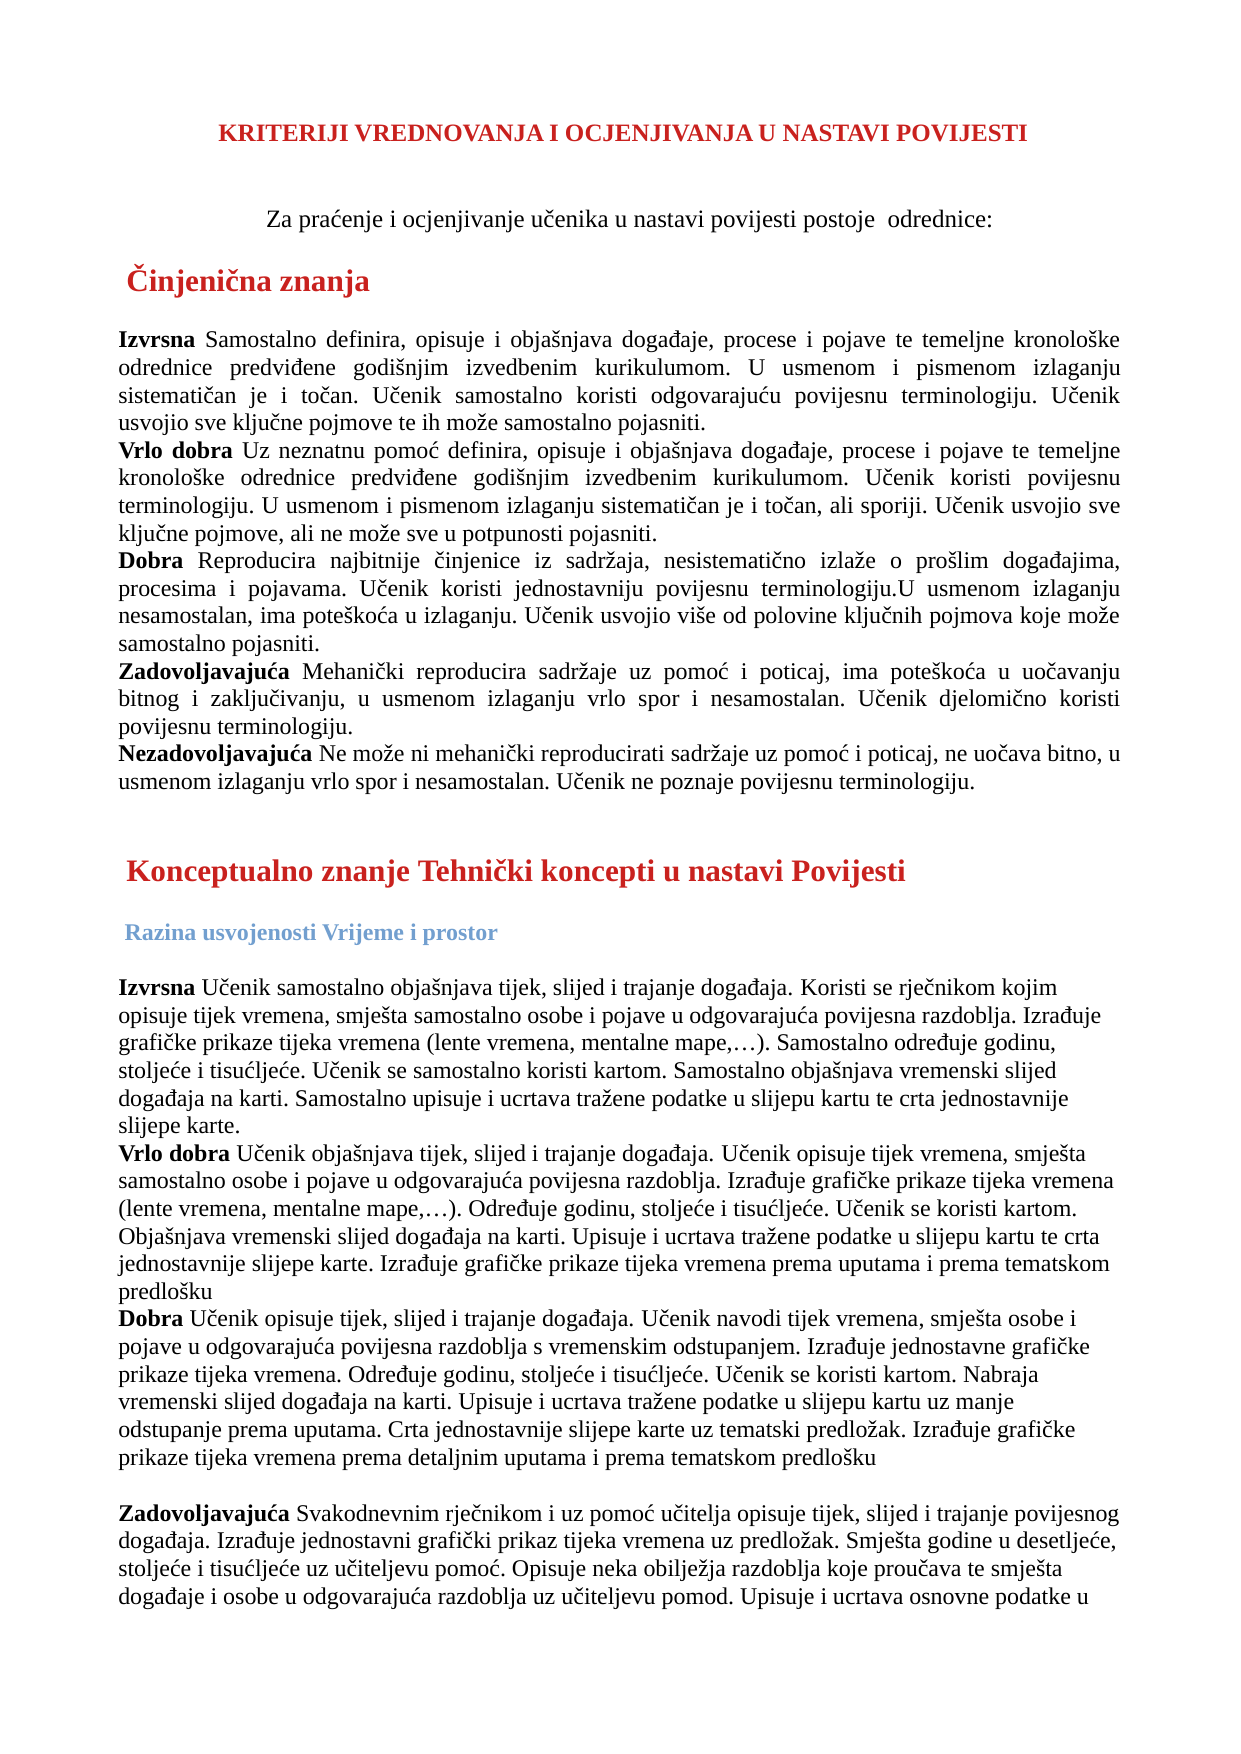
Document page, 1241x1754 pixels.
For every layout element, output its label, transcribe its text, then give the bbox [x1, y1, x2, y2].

text Nezadovoljavajuća Ne može ni mehanički reproducirati sadržaje uz pomoć i poticaj, ne uočava bitno, u usmenom izlaganju vrlo spor i nesamostalan. Učenik ne poznaje povijesnu terminologiju. [118, 739, 1122, 795]
text KRITERIJI VREDNOVANJA I OCJENJIVANJA U NASTAVI POVIJESTI [118, 118, 1122, 147]
text Izvrsna Samostalno definira, opisuje i objašnjava događaje, procese i pojave te temeljne kronološke odrednice predviđene godišnjim izvedbenim kurikulumom. U usmenom i pismenom izlaganju sistematičan je i točan. Učenik samostalno koristi odgovarajuću povijesnu terminologiju. Učenik usvojio sve ključne pojmove te ih može samostalno pojasniti. [118, 325, 1122, 436]
text Izvrsna Učenik samostalno objašnjava tijek, slijed i trajanje događaja. Koristi se rječnikom kojim opisuje tijek vremena, smješta samostalno osobe i pojave u odgovarajuća povijesna razdoblja. Izrađuje grafičke prikaze tijeka vremena (lente vremena, mentalne mape,…). Samostalno određuje godinu, stoljeće i tisućljeće. Učenik se samostalno koristi kartom. Samostalno objašnjava vremenski slijed događaja na karti. Samostalno upisuje i ucrtava tražene podatke u slijepu kartu te crta jednostavnije slijepe karte. [118, 973, 1122, 1139]
text Dobra Reproducira najbitnije činjenice iz sadržaja, nesistematično izlaže o prošlim događajima, procesima i pojavama. Učenik koristi jednostavniju povijesnu terminologiju.U usmenom izlaganju nesamostalan, ima poteškoća u izlaganju. Učenik usvojio više od polovine ključnih pojmova koje može samostalno pojasniti. [118, 546, 1122, 657]
text Zadovoljavajuća Svakodnevnim rječnikom i uz pomoć učitelja opisuje tijek, slijed i trajanje povijesnog događaja. Izrađuje jednostavni grafički prikaz tijeka vremena uz predložak. Smješta godine u desetljeće, stoljeće i tisućljeće uz učiteljevu pomoć. Opisuje neka obilježja razdoblja koje proučava te smješta događaje i osobe u odgovarajuća razdoblja uz učiteljevu pomod. Upisuje i ucrtava osnovne podatke u [118, 1499, 1122, 1609]
text Zadovoljavajuća Mehanički reproducira sadržaje uz pomoć i poticaj, ima poteškoća u uočavanju bitnog i zaključivanju, u usmenom izlaganju vrlo spor i nesamostalan. Učenik djelomično koristi povijesnu terminologiju. [118, 657, 1122, 739]
text Vrlo dobra Uz neznatnu pomoć definira, opisuje i objašnjava događaje, procese i pojave te temeljne kronološke odrednice predviđene godišnjim izvedbenim kurikulumom. Učenik koristi povijesnu terminologiju. U usmenom i pismenom izlaganju sistematičan je i točan, ali sporiji. Učenik usvojio sve ključne pojmove, ali ne može sve u potpunosti pojasniti. [118, 436, 1122, 546]
text Konceptualno znanje Tehnički koncepti u nastavi Povijesti [118, 852, 1122, 888]
text Dobra Učenik opisuje tijek, slijed i trajanje događaja. Učenik navodi tijek vremena, smješta osobe i pojave u odgovarajuća povijesna razdoblja s vremenskim odstupanjem. Izrađuje jednostavne grafičke prikaze tijeka vremena. Određuje godinu, stoljeće i tisućljeće. Učenik se koristi kartom. Nabraja vremenski slijed događaja na karti. Upisuje i ucrtava tražene podatke u slijepu kartu uz manje odstupanje prema uputama. Crta jednostavnije slijepe karte uz tematski predložak. Izrađuje grafičke prikaze tijeka vremena prema detaljnim uputama i prema tematskom predlošku [118, 1304, 1122, 1470]
text Razina usvojenosti Vrijeme i prostor [118, 917, 1122, 946]
text Činjenična znanja [118, 262, 1122, 298]
text Za praćenje i ocjenjivanje učenika u nastavi povijesti postoje odrednice: [266, 204, 1122, 233]
text Vrlo dobra Učenik objašnjava tijek, slijed i trajanje događaja. Učenik opisuje tijek vremena, smješta samostalno osobe i pojave u odgovarajuća povijesna razdoblja. Izrađuje grafičke prikaze tijeka vremena (lente vremena, mentalne mape,…). Određuje godinu, stoljeće i tisućljeće. Učenik se koristi kartom. Objašnjava vremenski slijed događaja na karti. Upisuje i ucrtava tražene podatke u slijepu kartu te crta jednostavnije slijepe karte. Izrađuje grafičke prikaze tijeka vremena prema uputama i prema tematskom predlošku [118, 1139, 1122, 1304]
